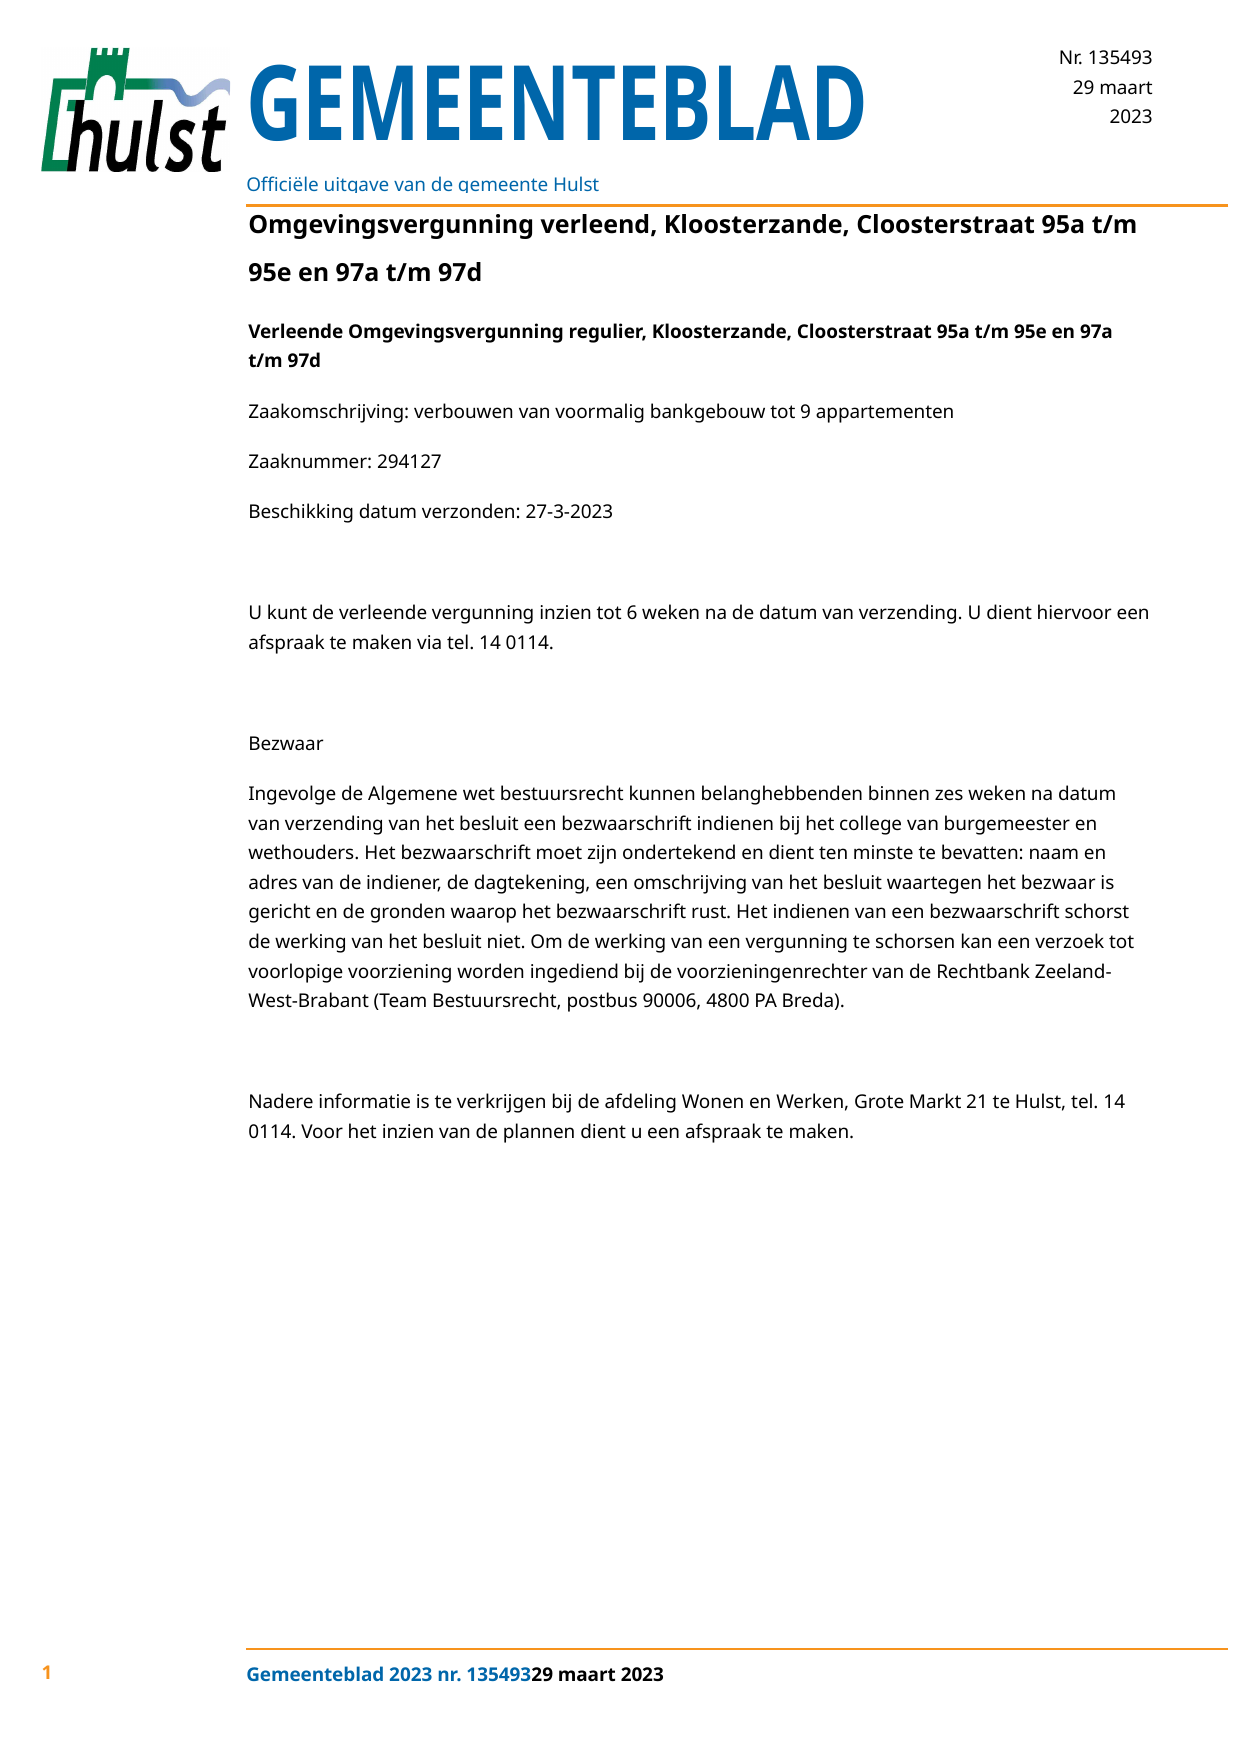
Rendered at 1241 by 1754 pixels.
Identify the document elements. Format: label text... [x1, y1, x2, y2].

picture [41, 47, 231, 172]
text Zaakomschrijving: verbouwen van voormalig bankgebouw tot 9 appartementen [248, 398, 1152, 424]
text Zaaknummer: 294127 [248, 448, 1152, 474]
text Nadere informatie is te verkrijgen bij de afdeling Wonen en Werken, Grote Markt 21 te Hulst, tel. 14 0114. Voor het inzien van de plannen dient u een afspraak te maken. [248, 1088, 1152, 1144]
text Verleende Omgevingsvergunning regulier, Kloosterzande, Cloosterstraat 95a t/m 95e en 97a t/m 97d [248, 318, 1152, 373]
text Bezwaar [248, 730, 1152, 756]
text Beschikking datum verzonden: 27-3-2023 [248, 499, 1152, 524]
text Omgevingsvergunning verleend, Kloosterzande, Cloosterstraat 95a t/m 95e en 97a t/m 97d [248, 207, 1152, 288]
text U kunt de verleende vergunning inzien tot 6 weken na de datum van verzending. U dient hiervoor een afspraak te maken via tel. 14 0114. [248, 599, 1152, 655]
text Ingevolge de Algemene wet bestuursrecht kunnen belanghebbenden binnen zes weken na datum van verzending van het besluit een bezwaarschrift indienen bij het college van burgemeester en wethouders. Het bezwaarschrift moet zijn ondertekend en dient ten minste te bevatten: naam en adres van de indiener, de dagtekening, een omschrijving van het besluit waartegen het bezwaar is gericht en de gronden waarop het bezwaarschrift rust. Het indienen van een bezwaarschrift schorst de werking van het besluit niet. Om de werking van een vergunning te schorsen kan een verzoek tot voorlopige voorziening worden ingediend bij de voorzieningenrechter van de Rechtbank Zeeland-West-Brabant (Team Bestuursrecht, postbus 90006, 4800 PA Breda). [248, 780, 1152, 1013]
